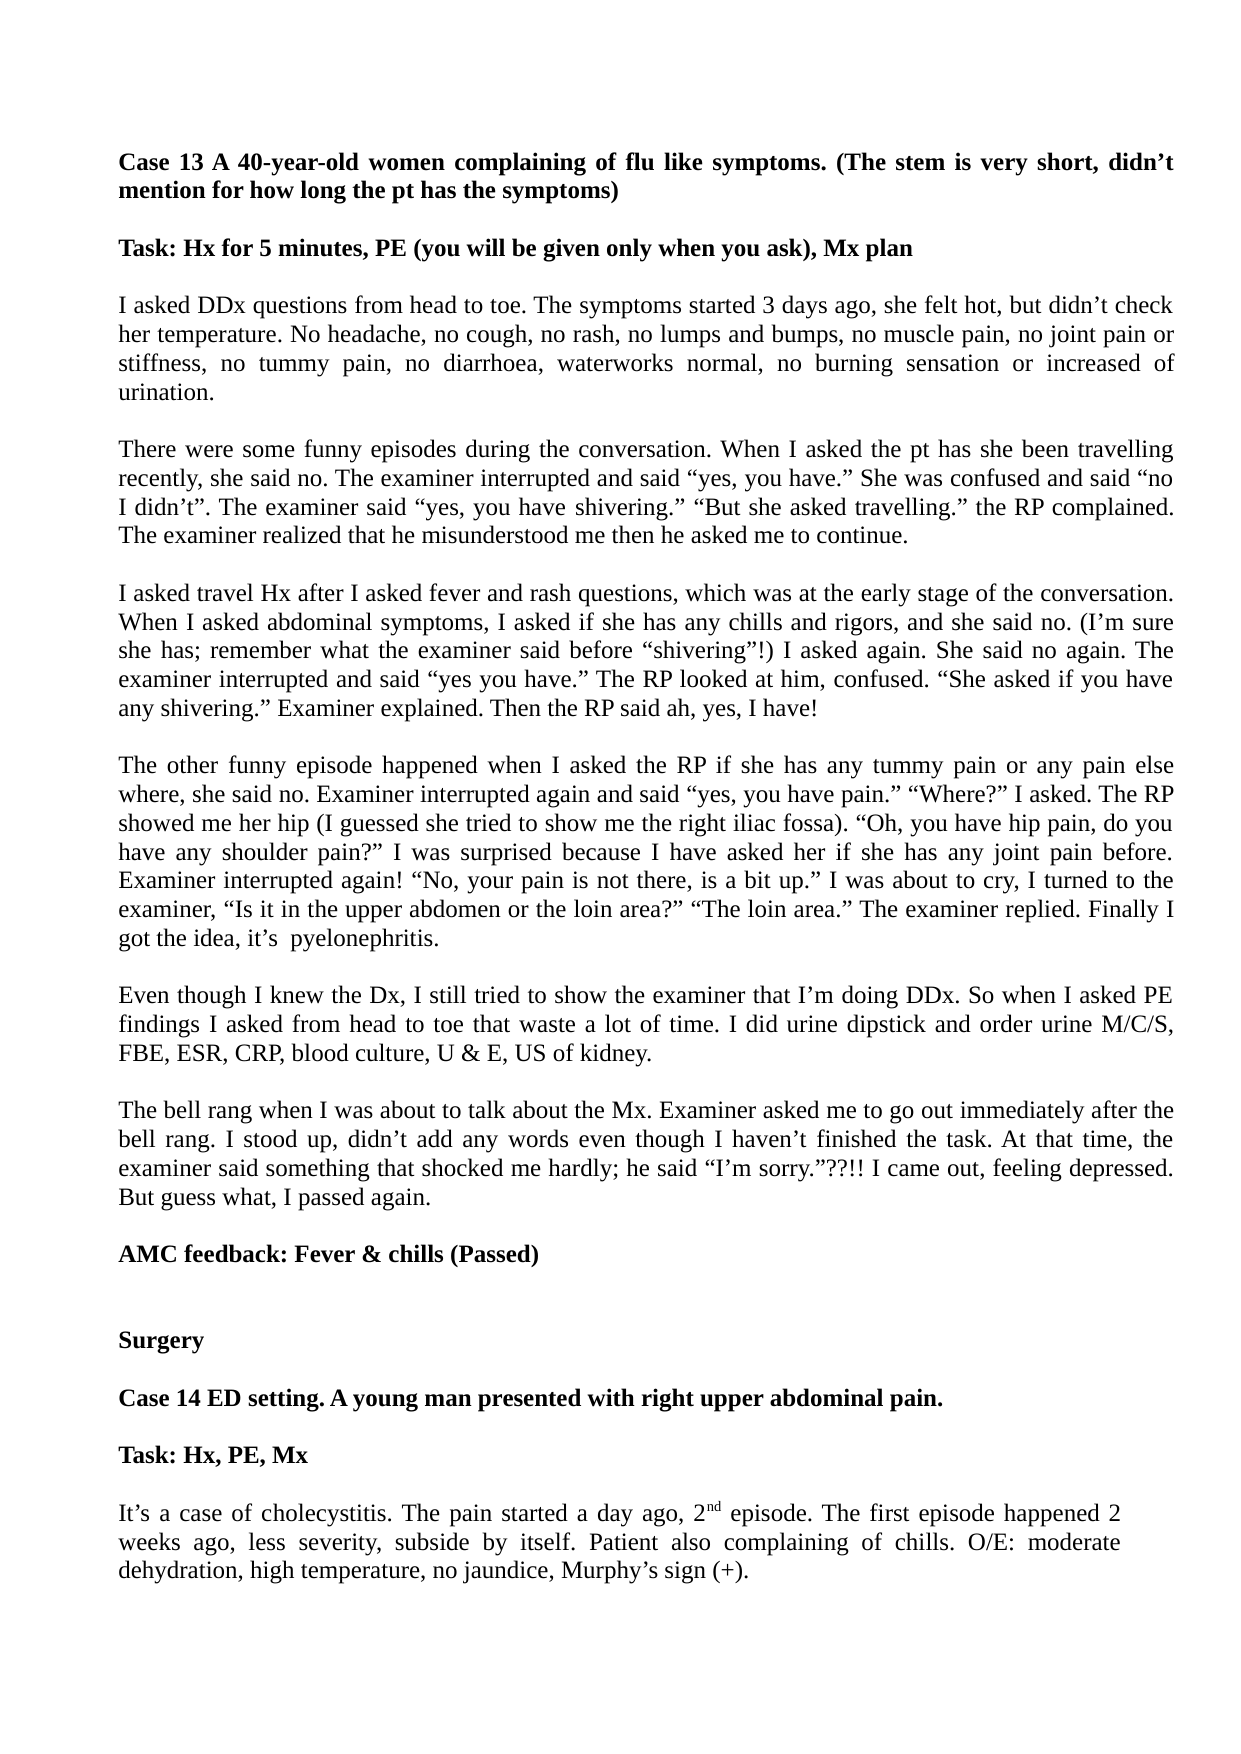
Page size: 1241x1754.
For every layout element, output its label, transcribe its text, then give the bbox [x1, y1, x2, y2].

text Even though I knew the Dx, I still tried to show the examiner that I’m doing DDx. So when I asked PE findings I asked from head to toe that waste a lot of time. I did urine dipstick and order urine M/C/S, FBE, ESR, CRP, blood culture, U & E, US of kidney. [118, 981, 1176, 1067]
text Task: Hx for 5 minutes, PE (you will be given only when you ask), Mx plan [118, 233, 1176, 262]
text Case 13 A 40-year-old women complaining of flu like symptoms. (The stem is very short, didn’t mention for how long the pt has the symptoms) [118, 147, 1176, 204]
text Case 14 ED setting. A young man presented with right upper abdominal pain. [118, 1383, 1176, 1412]
text The bell rang when I was about to talk about the Mx. Examiner asked me to go out immediately after the bell rang. I stood up, didn’t add any words even though I haven’t finished the task. At that time, the examiner said something that shocked me hardly; he said “I’m sorry.”??!! I came out, feeling depressed. But guess what, I passed again. [118, 1096, 1176, 1211]
text Task: Hx, PE, Mx [118, 1441, 1176, 1469]
text I asked travel Hx after I asked fever and rash questions, which was at the early stage of the conversation. When I asked abdominal symptoms, I asked if she has any chills and rigors, and she said no. (I’m sure she has; remember what the examiner said before “shivering”!) I asked again. She said no again. The examiner interrupted and said “yes you have.” The RP looked at him, confused. “She asked if you have any shivering.” Examiner explained. Then the RP said ah, yes, I have! [118, 578, 1176, 722]
text Surgery [118, 1326, 1122, 1354]
text The other funny episode happened when I asked the RP if she has any tummy pain or any pain else where, she said no. Examiner interrupted again and said “yes, you have pain.” “Where?” I asked. The RP showed me her hip (I guessed she tried to show me the right iliac fossa). “Oh, you have hip pain, do you have any shoulder pain?” I was surprised because I have asked her if she has any joint pain before. Examiner interrupted again! “No, your pain is not there, is a bit up.” I was about to cry, I turned to the examiner, “Is it in the upper abdomen or the loin area?” “The loin area.” The examiner replied. Finally I got the idea, it’s pyelonephritis. [118, 751, 1176, 952]
text There were some funny episodes during the conversation. When I asked the pt has she been travelling recently, she said no. The examiner interrupted and said “yes, you have.” She was confused and said “no I didn’t”. The examiner said “yes, you have shivering.” “But she asked travelling.” the RP complained. The examiner realized that he misunderstood me then he asked me to continue. [118, 434, 1176, 549]
text It’s a case of cholecystitis. The pain started a day ago, 2nd episode. The first episode happened 2 weeks ago, less severity, subside by itself. Patient also complaining of chills. O/E: moderate dehydration, high temperature, no jaundice, Murphy’s sign (+). [118, 1498, 1122, 1584]
text AMC feedback: Fever & chills (Passed) [118, 1239, 1176, 1268]
text I asked DDx questions from head to toe. The symptoms started 3 days ago, she felt hot, but didn’t check her temperature. No headache, no cough, no rash, no lumps and bumps, no muscle pain, no joint pain or stiffness, no tummy pain, no diarrhoea, waterworks normal, no burning sensation or increased of urination. [118, 291, 1176, 406]
